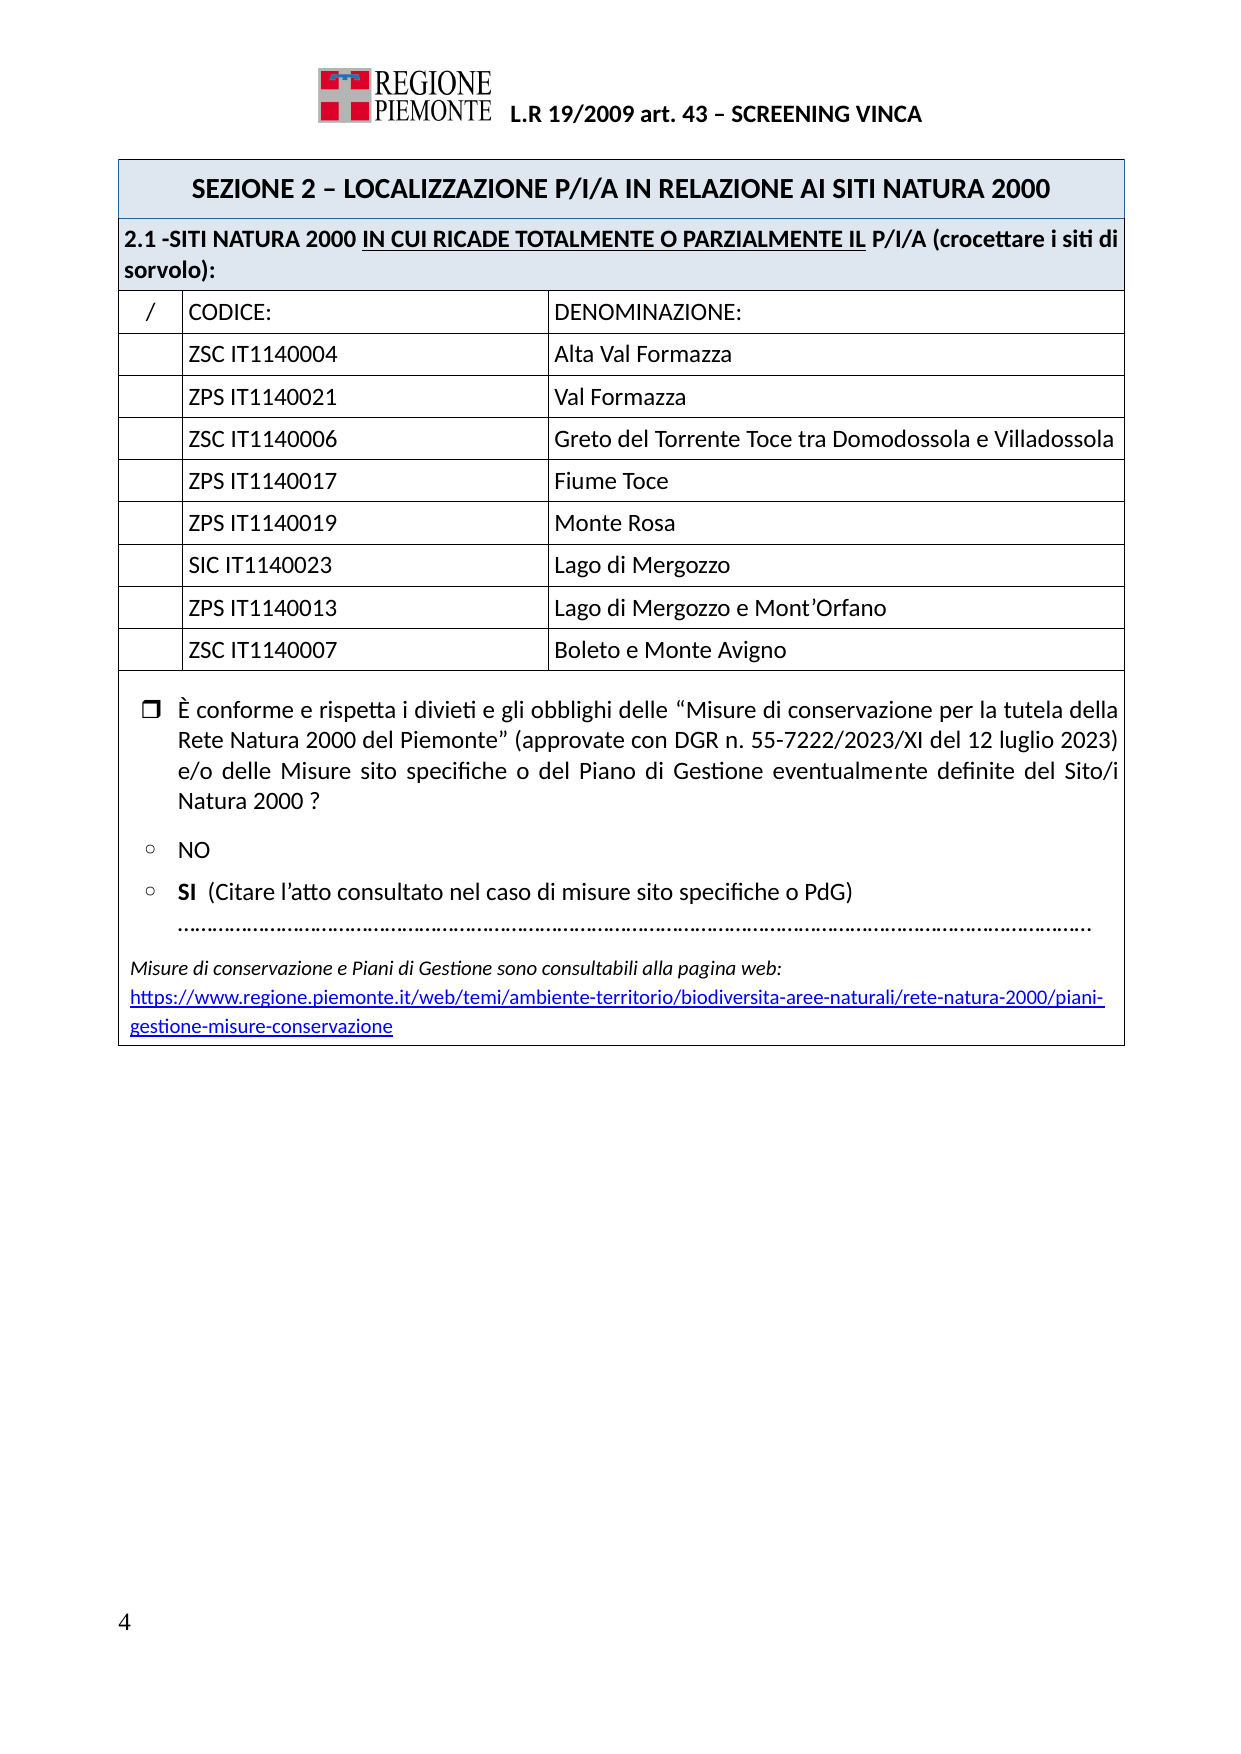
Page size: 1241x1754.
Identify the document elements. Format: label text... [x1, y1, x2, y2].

table_cell ZSC IT1140004 [183, 334, 548, 375]
table_cell ZPS IT1140017 [183, 460, 548, 501]
table_cell Boleto e Monte Avigno [549, 629, 1124, 670]
table_cell ZSC IT1140007 [183, 629, 548, 670]
table_header SEZIONE 2 – LOCALIZZAZIONE P/I/A IN RELAZIONE AI SITI NATURA 2000 [119, 160, 1124, 218]
table_cell [119, 460, 182, 501]
table_cell SIC IT1140023 [183, 545, 548, 586]
table_cell DENOMINAZIONE: [549, 291, 1124, 333]
table_cell Lago di Mergozzo e Mont’Orfano [549, 587, 1124, 628]
table_cell CODICE: [183, 291, 548, 333]
table_cell [119, 334, 182, 375]
table_cell ZPS IT1140013 [183, 587, 548, 628]
table_cell Alta Val Formazza [549, 334, 1124, 375]
table_cell [119, 418, 182, 459]
table_cell ZSC IT1140006 [183, 418, 548, 459]
table_cell [119, 502, 182, 543]
table_cell Val Formazza [549, 376, 1124, 417]
table_cell 2.1 -SITI NATURA 2000 IN CUI RICADE TOTALMENTE O PARZIALMENTE IL P/I/A (crocettare i siti di sorvolo): [119, 219, 1124, 290]
table_cell [119, 629, 182, 670]
table_cell Greto del Torrente Toce tra Domodossola e Villadossola [549, 418, 1124, 459]
table_cell ZPS IT1140019 [183, 502, 548, 543]
table_cell Lago di Mergozzo [549, 545, 1124, 586]
table_cell Fiume Toce [549, 460, 1124, 501]
table_cell È conforme e rispetta i divieti e gli obblighi delle “Misure di conservazione per la tutela della Rete Natura 2000 del Piemonte” (approvate con DGR n. 55-7222/2023/XI del 12 luglio 2023) e/o delle Misure sito specifiche o del Piano di Gestione eventualmente definite del Sito/i Natura 2000 ? NO SI (Citare l’atto consultato nel caso di misure sito specifiche o PdG) …………………………………………………………………………………………………………………………………………… Misure di conservazione e Piani di Gestione sono consultabili alla pagina web: https://www.regione.piemonte.it/web/temi/ambiente-territorio/biodiversita-aree-naturali/rete-natura-2000/piani-gestione-misure-conservazione [119, 671, 1124, 1045]
table_cell [119, 587, 182, 628]
table_cell ZPS IT1140021 [183, 376, 548, 417]
table_cell Monte Rosa [549, 502, 1124, 543]
table_cell [119, 376, 182, 417]
table_cell / [119, 291, 182, 333]
table_cell [119, 545, 182, 586]
picture [318, 68, 492, 123]
